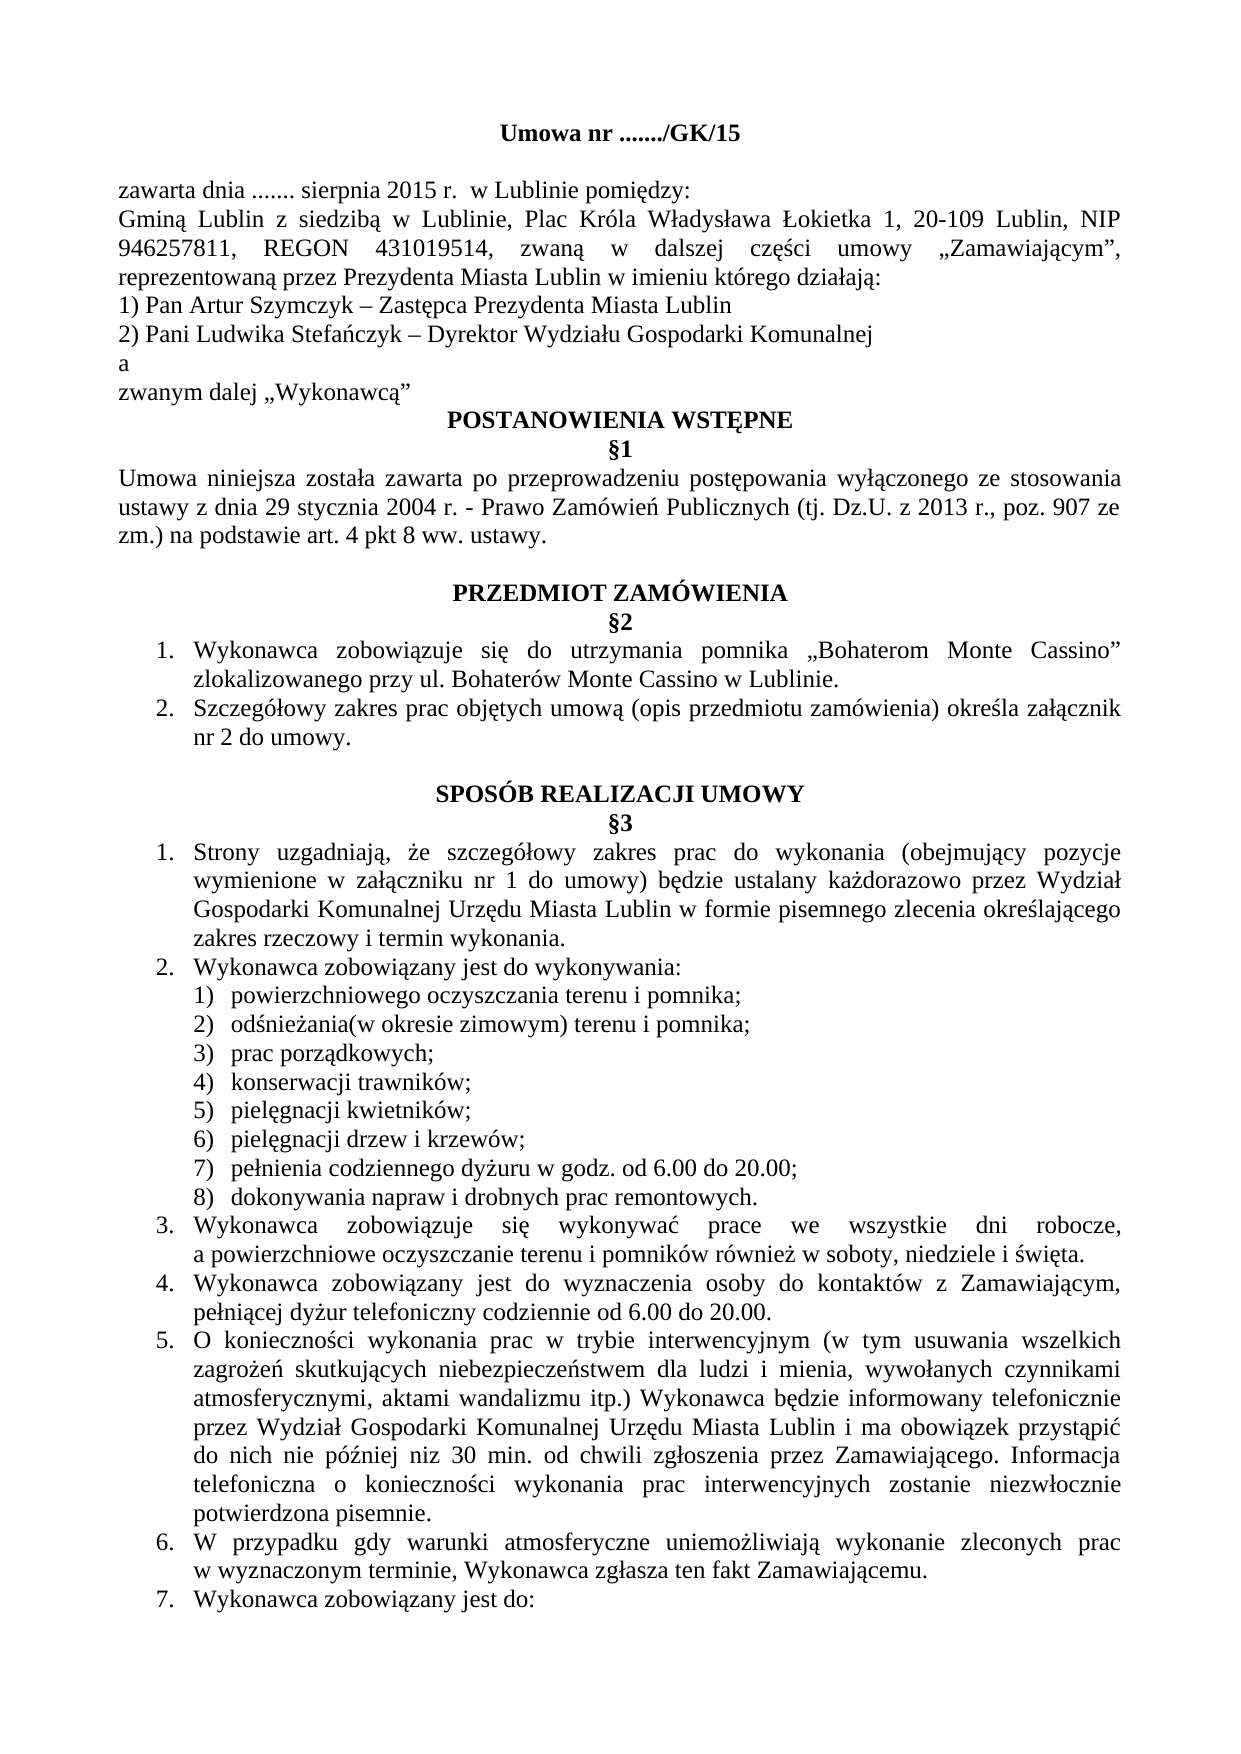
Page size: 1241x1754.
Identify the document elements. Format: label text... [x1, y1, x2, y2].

list odśnieżania(w okresie zimowym) terenu i pomnika; [193, 1009, 1122, 1038]
text 1) Pan Artur Szymczyk – Zastępca Prezydenta Miasta Lublin [118, 291, 1122, 319]
text POSTANOWIENIA WSTĘPNE [118, 406, 1122, 434]
text Gminą Lublin z siedzibą w Lublinie, Plac Króla Władysława Łokietka 1, 20-109 Lublin, NIP 946257811, REGON 431019514, zwaną w dalszej części umowy „Zamawiającym”, reprezentowaną przez Prezydenta Miasta Lublin w imieniu którego działają: [118, 204, 1122, 291]
list pełnienia codziennego dyżuru w godz. od 6.00 do 20.00; [193, 1153, 1122, 1182]
list prac porządkowych; [193, 1038, 1122, 1067]
list Wykonawca zobowiązuje się wykonywać prace we wszystkie dni robocze, a powierzchniowe oczyszczanie terenu i pomników również w soboty, niedziele i święta. [156, 1211, 1122, 1268]
list Wykonawca zobowiązany jest do: [156, 1584, 1122, 1613]
list Wykonawca zobowiązany jest do wykonywania: [156, 952, 1122, 981]
text 2) Pani Ludwika Stefańczyk – Dyrektor Wydziału Gospodarki Komunalnej [118, 319, 1122, 348]
text PRZEDMIOT ZAMÓWIENIA [118, 578, 1122, 607]
list Strony uzgadniają, że szczegółowy zakres prac do wykonania (obejmujący pozycje wymienione w załączniku nr 1 do umowy) będzie ustalany każdorazowo przez Wydział Gospodarki Komunalnej Urzędu Miasta Lublin w formie pisemnego zlecenia określającego zakres rzeczowy i termin wykonania. [156, 837, 1122, 952]
text §2 [118, 607, 1122, 636]
text zwanym dalej „Wykonawcą” [118, 377, 1122, 406]
list Szczegółowy zakres prac objętych umową (opis przedmiotu zamówienia) określa załącznik nr 2 do umowy. [156, 693, 1122, 751]
list dokonywania napraw i drobnych prac remontowych. [193, 1182, 1122, 1211]
text Umowa niniejsza została zawarta po przeprowadzeniu postępowania wyłączonego ze stosowania ustawy z dnia 29 stycznia 2004 r. - Prawo Zamówień Publicznych (tj. Dz.U. z 2013 r., poz. 907 ze zm.) na podstawie art. 4 pkt 8 ww. ustawy. [118, 463, 1122, 549]
list pielęgnacji kwietników; [193, 1096, 1122, 1124]
text §3 [118, 808, 1122, 837]
text a [118, 348, 1122, 377]
list O konieczności wykonania prac w trybie interwencyjnym (w tym usuwania wszelkich zagrożeń skutkujących niebezpieczeństwem dla ludzi i mienia, wywołanych czynnikami atmosferycznymi, aktami wandalizmu itp.) Wykonawca będzie informowany telefonicznie przez Wydział Gospodarki Komunalnej Urzędu Miasta Lublin i ma obowiązek przystąpić do nich nie później niz 30 min. od chwili zgłoszenia przez Zamawiającego. Informacja telefoniczna o konieczności wykonania prac interwencyjnych zostanie niezwłocznie potwierdzona pisemnie. [156, 1326, 1122, 1527]
text zawarta dnia ....... sierpnia 2015 r. w Lublinie pomiędzy: [118, 176, 1122, 204]
text Umowa nr ......./GK/15 [118, 118, 1122, 147]
list pielęgnacji drzew i krzewów; [193, 1124, 1122, 1153]
list powierzchniowego oczyszczania terenu i pomnika; [193, 981, 1122, 1009]
list Wykonawca zobowiązany jest do wyznaczenia osoby do kontaktów z Zamawiającym, pełniącej dyżur telefoniczny codziennie od 6.00 do 20.00. [156, 1268, 1122, 1326]
list konserwacji trawników; [193, 1067, 1122, 1096]
text SPOSÓB REALIZACJI UMOWY [118, 779, 1122, 808]
text §1 [118, 434, 1122, 463]
list Wykonawca zobowiązuje się do utrzymania pomnika „Bohaterom Monte Cassino” zlokalizowanego przy ul. Bohaterów Monte Cassino w Lublinie. [156, 636, 1122, 693]
list W przypadku gdy warunki atmosferyczne uniemożliwiają wykonanie zleconych prac w wyznaczonym terminie, Wykonawca zgłasza ten fakt Zamawiającemu. [156, 1527, 1122, 1584]
